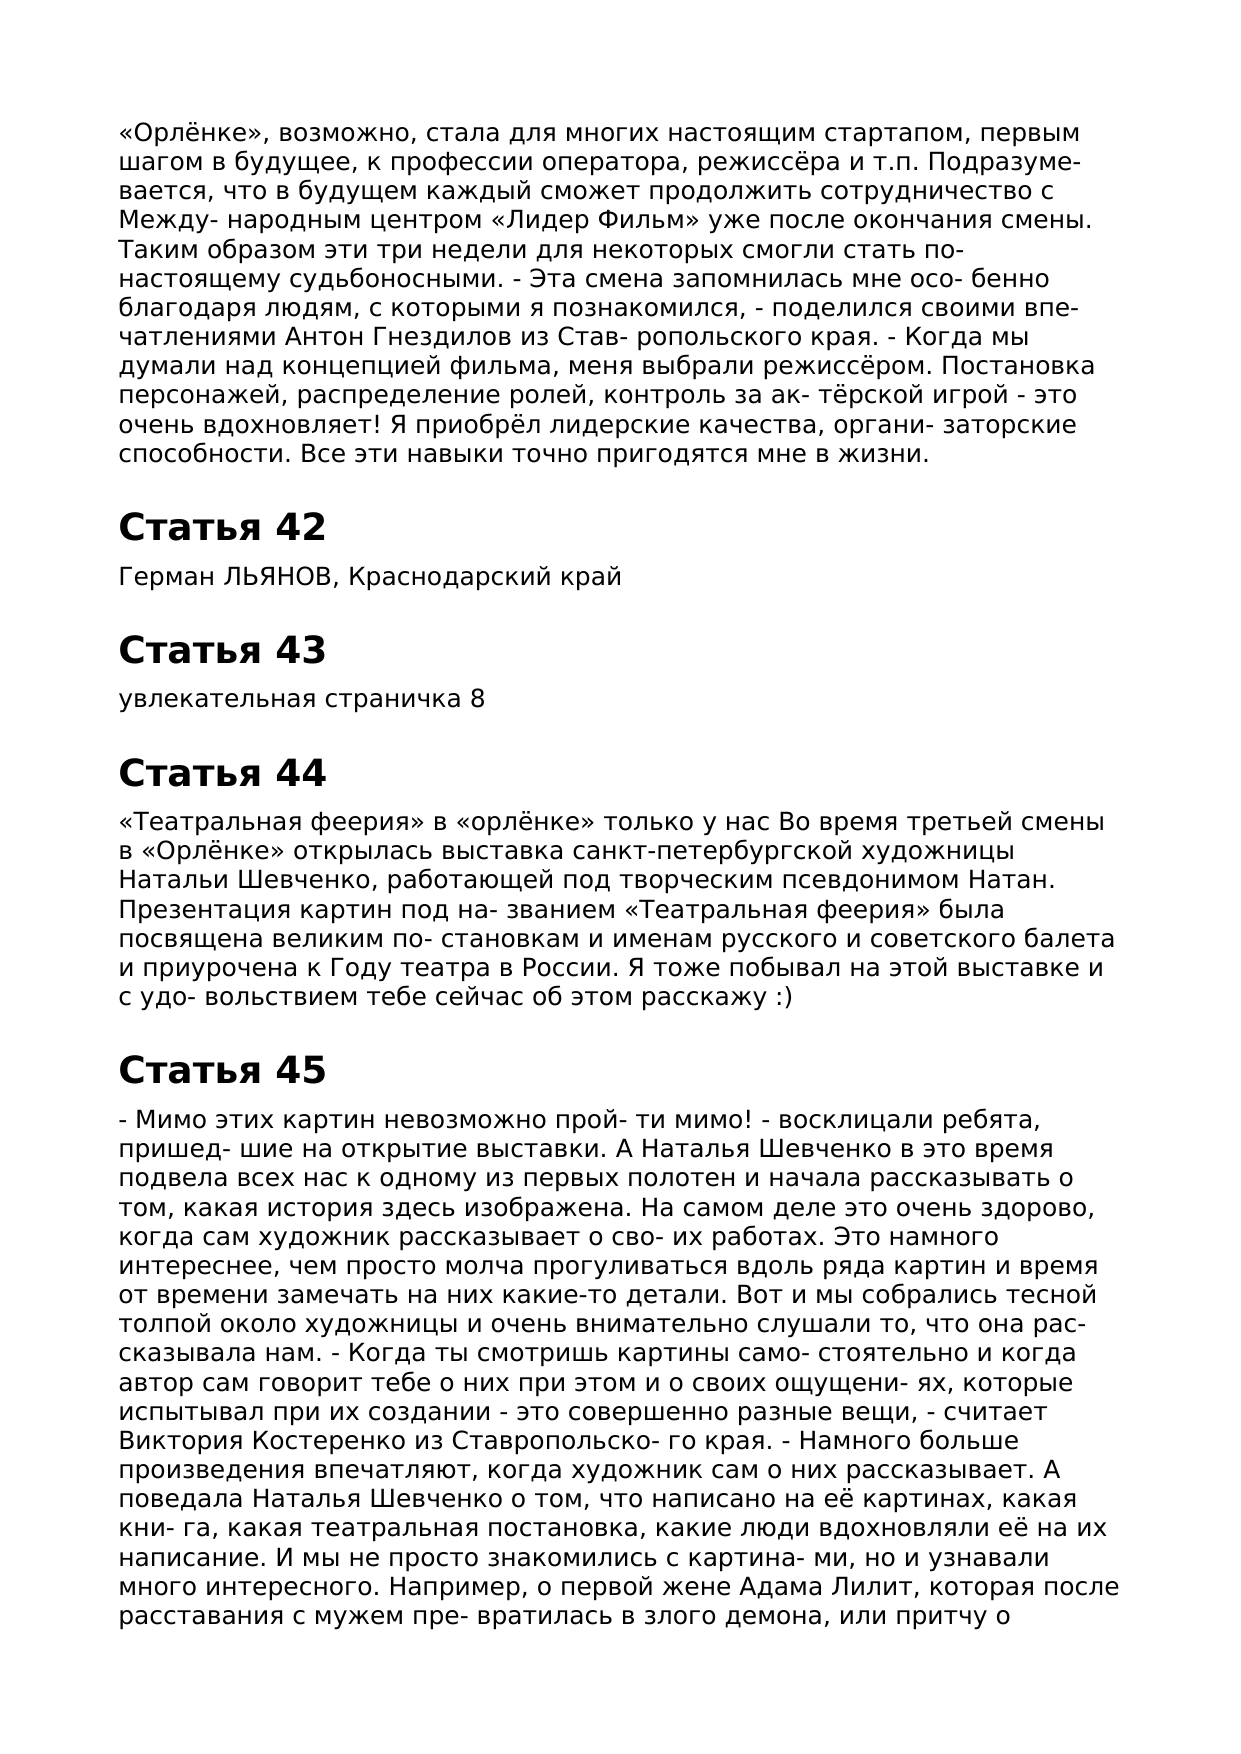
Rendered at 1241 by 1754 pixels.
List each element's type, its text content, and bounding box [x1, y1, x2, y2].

text увлекательная страничка 8 [118, 684, 1122, 714]
subtitle Статья 44 [118, 751, 1122, 795]
subtitle Статья 42 [118, 506, 1122, 549]
text «Театральная феерия» в «орлёнке» только у нас Во время третьей смены в «Орлёнке» открылась выставка санкт-петербургской художницы Натальи Шевченко, работающей под творческим псевдонимом Натан. Презентация картин под на- званием «Театральная феерия» была посвящена великим по- становкам и именам русского и советского балета и приурочена к Году театра в России. Я тоже побывал на этой выставке и с удо- вольствием тебе сейчас об этом расскажу :) [118, 807, 1122, 1012]
subtitle Статья 45 [118, 1049, 1122, 1093]
subtitle Статья 43 [118, 628, 1122, 672]
text - Мимо этих картин невозможно прой- ти мимо! - восклицали ребята, пришед- шие на открытие выставки. А Наталья Шевченко в это время подвела всех нас к одному из первых полотен и начала рассказывать о том, какая история здесь изображена. На самом деле это очень здорово, когда сам художник рассказывает о сво- их работах. Это намного интереснее, чем просто молча прогуливаться вдоль ряда картин и время от времени замечать на них какие-то детали. Вот и мы собрались тесной толпой около художницы и очень внимательно слушали то, что она рас- сказывала нам. - Когда ты смотришь картины само- стоятельно и когда автор сам говорит тебе о них при этом и о своих ощущени- ях, которые испытывал при их создании - это совершенно разные вещи, - считает Виктория Костеренко из Ставропольско- го края. - Намного больше произведения впечатляют, когда художник сам о них рассказывает. А поведала Наталья Шевченко о том, что написано на её картинах, какая кни- га, какая театральная постановка, какие люди вдохновляли её на их написание. И мы не просто знакомились с картина- ми, но и узнавали много интересного. Например, о первой жене Адама Лилит, которая после расставания с мужем пре- вратилась в злого демона, или притчу о [118, 1105, 1122, 1630]
text Герман ЛЬЯНОВ, Краснодарский край [118, 562, 1122, 591]
text «Орлёнке», возможно, стала для многих настоящим стартапом, первым шагом в будущее, к профессии оператора, режиссёра и т.п. Подразуме- вается, что в будущем каждый сможет продолжить сотрудничество с Между- народным центром «Лидер Фильм» уже после окончания смены. Таким образом эти три недели для некоторых смогли стать по-настоящему судьбоносными. - Эта смена запомнилась мне осо- бенно благодаря людям, с которыми я познакомился, - поделился своими впе- чатлениями Антон Гнездилов из Став- ропольского края. - Когда мы думали над концепцией фильма, меня выбрали режиссёром. Постановка персонажей, распределение ролей, контроль за ак- тёрской игрой - это очень вдохновляет! Я приобрёл лидерские качества, органи- заторские способности. Все эти навыки точно пригодятся мне в жизни. [118, 118, 1122, 468]
